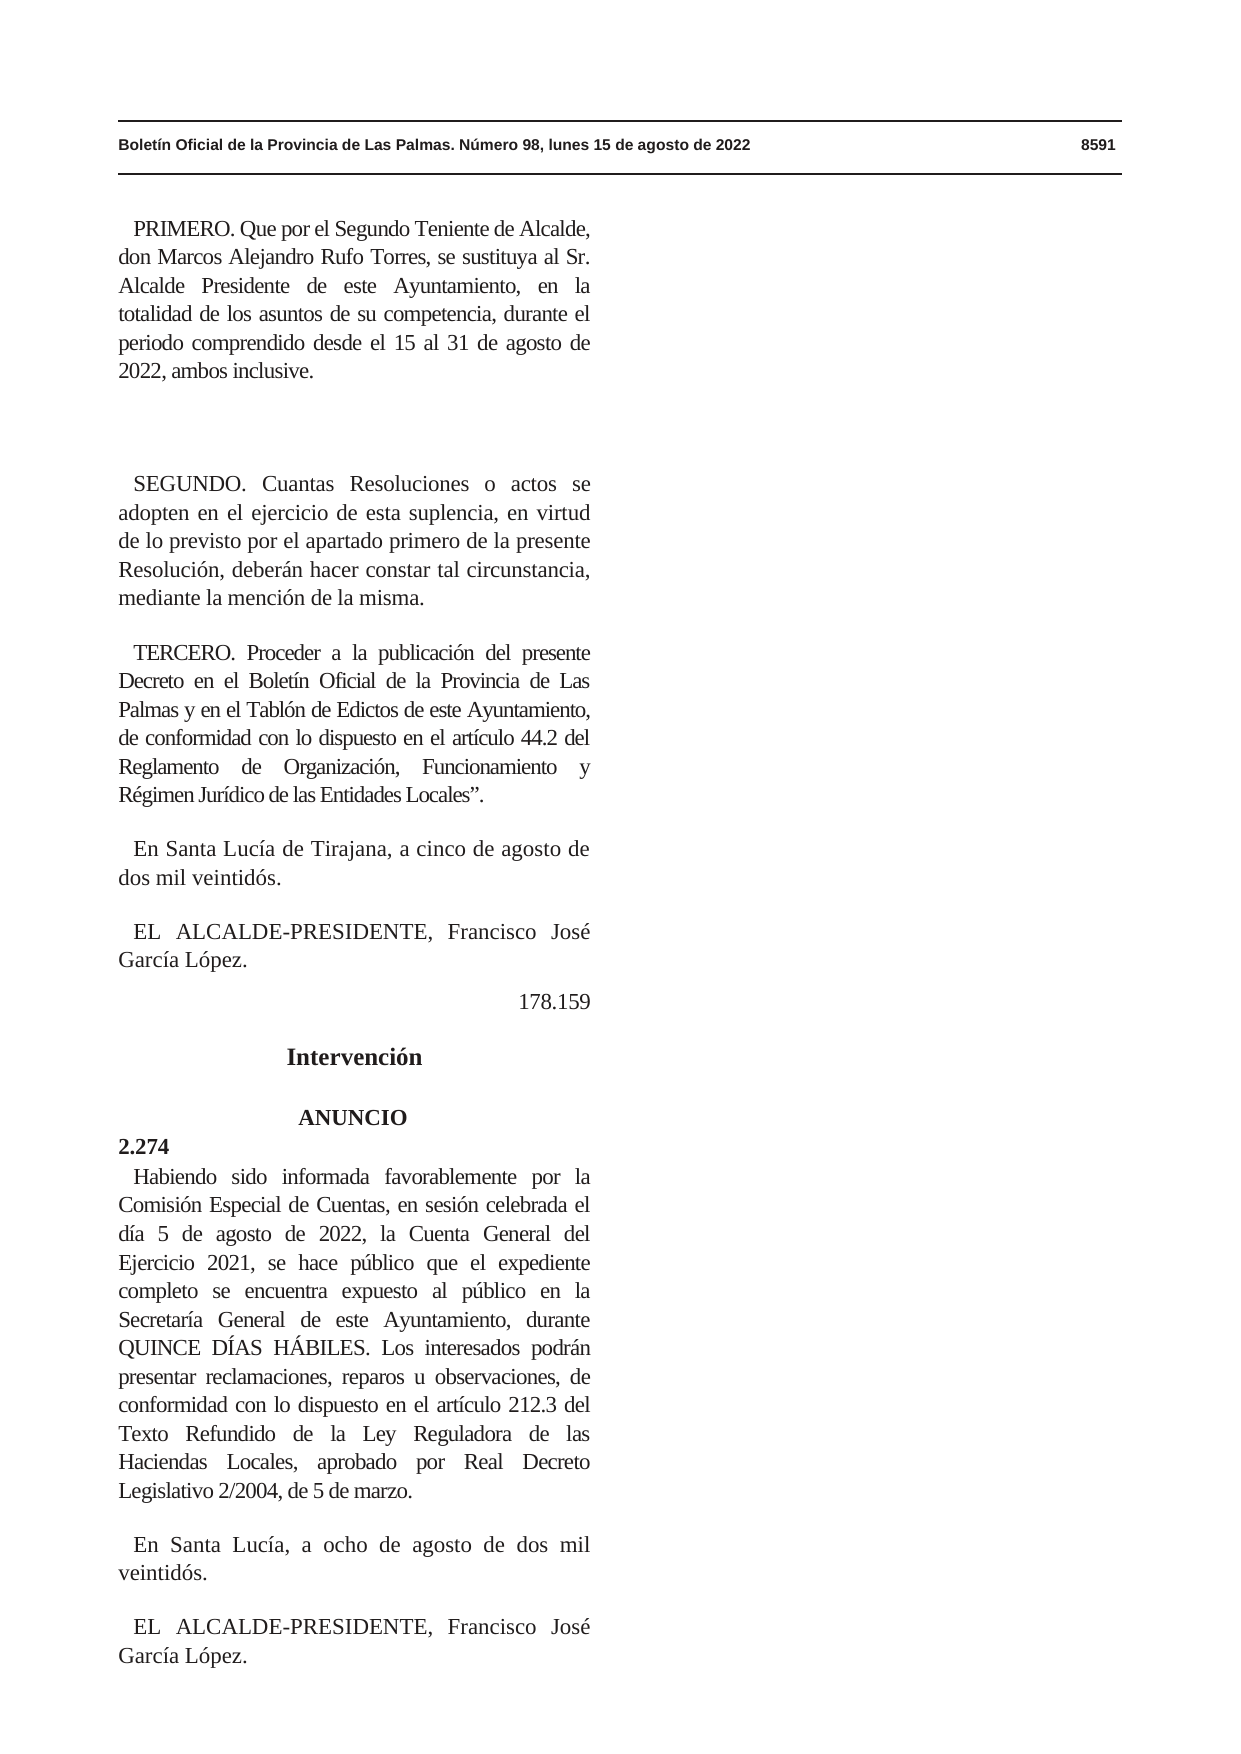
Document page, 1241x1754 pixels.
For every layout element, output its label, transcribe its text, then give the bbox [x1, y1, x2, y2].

text Boletín Oficial de la Provincia de Las Palmas. Número 98, lunes 15 de agosto de 2022 8591 [118, 136, 1122, 154]
text 2.274 [118, 1131, 591, 1160]
text PRIMERO. Que por el Segundo Teniente de Alcalde, don Marcos Alejandro Rufo Torres, se sustituya al Sr. Alcalde Presidente de este Ayuntamiento, en la totalidad de los asuntos de su competencia, durante el periodo comprendido desde el 15 al 31 de agosto de 2022, ambos inclusive. [118, 213, 591, 384]
text Habiendo sido informada favorablemente por la Comisión Especial de Cuentas, en sesión celebrada el día 5 de agosto de 2022, la Cuenta General del Ejercicio 2021, se hace público que el expediente completo se encuentra expuesto al público en la Secretaría General de este Ayuntamiento, durante QUINCE DÍAS HÁBILES. Los interesados podrán presentar reclamaciones, reparos u observaciones, de conformidad con lo dispuesto en el artículo 212.3 del Texto Refundido de la Ley Reguladora de las Haciendas Locales, aprobado por Real Decreto Legislativo 2/2004, de 5 de marzo. [118, 1161, 591, 1504]
text ANUNCIO [298, 1103, 591, 1131]
text En Santa Lucía de Tirajana, a cinco de agosto de dos mil veintidós. [118, 834, 591, 891]
text EL ALCALDE-PRESIDENTE, Francisco José García López. [118, 1612, 591, 1669]
text EL ALCALDE-PRESIDENTE, Francisco José García López. [118, 916, 591, 973]
text 178.159 [118, 989, 591, 1014]
text En Santa Lucía, a ocho de agosto de dos mil veintidós. [118, 1529, 591, 1586]
text TERCERO. Proceder a la publicación del presente Decreto en el Boletín Oficial de la Provincia de Las Palmas y en el Tablón de Edictos de este Ayuntamiento, de conformidad con lo dispuesto en el artículo 44.2 del Reglamento de Organización, Funcionamiento y Régimen Jurídico de las Entidades Locales”. [118, 637, 591, 808]
text SEGUNDO. Cuantas Resoluciones o actos se adopten en el ejercicio de esta suplencia, en virtud de lo previsto por el apartado primero de la presente Resolución, deberán hacer constar tal circunstancia, mediante la mención de la misma. [118, 469, 591, 611]
text Intervención [118, 1042, 591, 1071]
